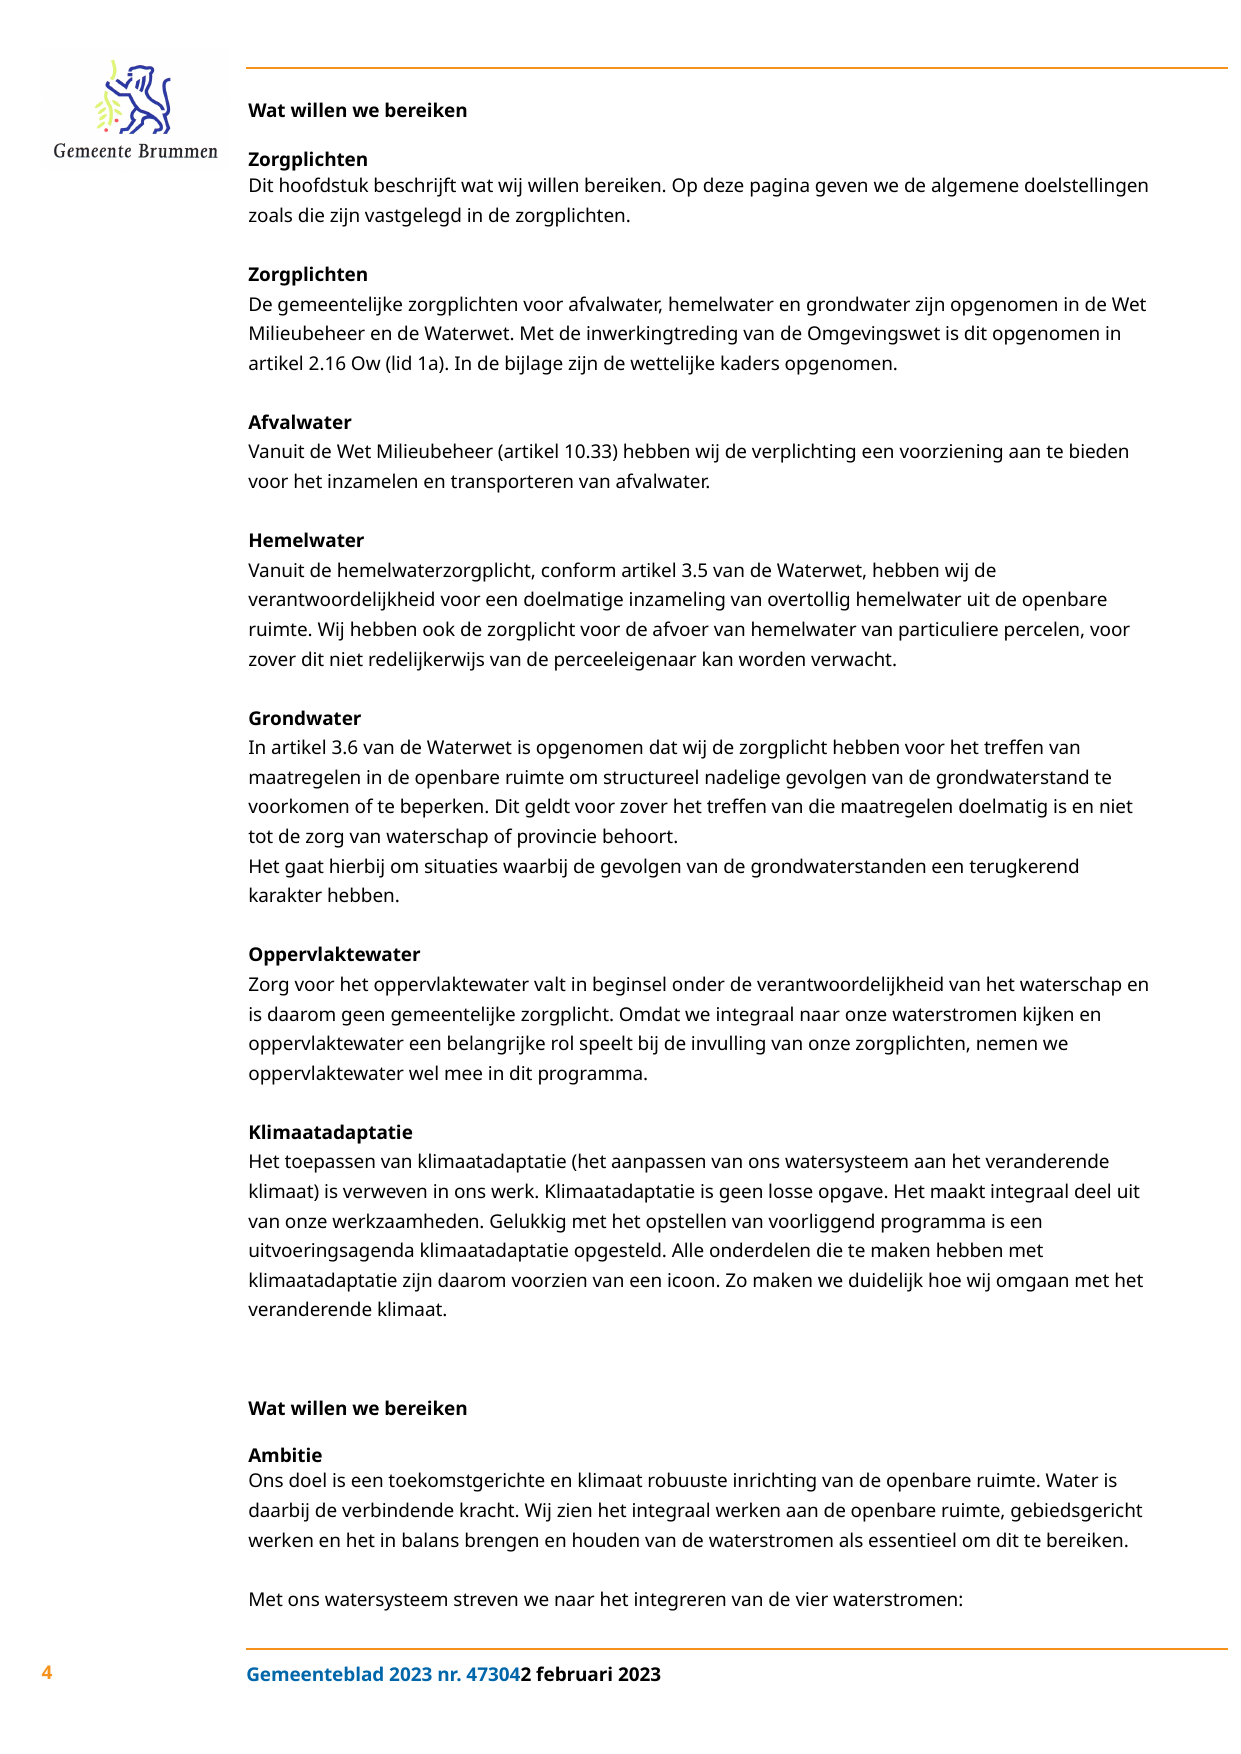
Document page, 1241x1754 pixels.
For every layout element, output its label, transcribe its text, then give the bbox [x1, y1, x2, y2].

text Ambitie [248, 1442, 1152, 1468]
text Het toepassen van klimaatadaptatie (het aanpassen van ons watersysteem aan het veranderende klimaat) is verweven in ons werk. Klimaatadaptatie is geen losse opgave. Het maakt integraal deel uit van onze werkzaamheden. Gelukkig met het opstellen van voorliggend programma is een uitvoeringsagenda klimaatadaptatie opgesteld. Alle onderdelen die te maken hebben met klimaatadaptatie zijn daarom voorzien van een icoon. Zo maken we duidelijk hoe wij omgaan met het veranderende klimaat. [248, 1149, 1152, 1322]
text Vanuit de hemelwaterzorgplicht, conform artikel 3.5 van de Waterwet, hebben wij de verantwoordelijkheid voor een doelmatige inzameling van overtollig hemelwater uit de openbare ruimte. Wij hebben ook de zorgplicht voor de afvoer van hemelwater van particuliere percelen, voor zover dit niet redelijkerwijs van de perceeleigenaar kan worden verwacht. [248, 557, 1152, 672]
text Afvalwater [248, 409, 1152, 435]
text Het gaat hierbij om situaties waarbij de gevolgen van de grondwaterstanden een terugkerend karakter hebben. [248, 853, 1152, 908]
text Zorgplichten [248, 261, 1152, 287]
text In artikel 3.6 van de Waterwet is opgenomen dat wij de zorgplicht hebben voor het treffen van maatregelen in de openbare ruimte om structureel nadelige gevolgen van de grondwaterstand te voorkomen of te beperken. Dit geldt voor zover het treffen van die maatregelen doelmatig is en niet tot de zorg van waterschap of provincie behoort. [248, 734, 1152, 849]
text Ons doel is een toekomstgerichte en klimaat robuuste inrichting van de openbare ruimte. Water is daarbij de verbindende kracht. Wij zien het integraal werken aan de openbare ruimte, gebiedsgericht werken en het in balans brengen en houden van de waterstromen als essentieel om dit te bereiken. [248, 1468, 1152, 1553]
text Oppervlaktewater [248, 942, 1152, 967]
picture [41, 47, 231, 172]
text Zorg voor het oppervlaktewater valt in beginsel onder de verantwoordelijkheid van het waterschap en is daarom geen gemeentelijke zorgplicht. Omdat we integraal naar onze waterstromen kijken en oppervlaktewater een belangrijke rol speelt bij de invulling van onze zorgplichten, nemen we oppervlaktewater wel mee in dit programma. [248, 971, 1152, 1086]
text Met ons watersysteem streven we naar het integreren van de vier waterstromen: [248, 1586, 1152, 1612]
text Wat willen we bereiken [248, 95, 1152, 123]
text Klimaatadaptatie [248, 1119, 1152, 1145]
text Wat willen we bereiken [248, 1393, 1152, 1421]
text Vanuit de Wet Milieubeheer (artikel 10.33) hebben wij de verplichting een voorziening aan te bieden voor het inzamelen en transporteren van afvalwater. [248, 439, 1152, 494]
text Hemelwater [248, 527, 1152, 553]
text De gemeentelijke zorgplichten voor afvalwater, hemelwater en grondwater zijn opgenomen in de Wet Milieubeheer en de Waterwet. Met de inwerkingtreding van de Omgevingswet is dit opgenomen in artikel 2.16 Ow (lid 1a). In de bijlage zijn de wettelijke kaders opgenomen. [248, 291, 1152, 376]
text Zorgplichten [248, 144, 1152, 172]
text Grondwater [248, 705, 1152, 731]
text Dit hoofdstuk beschrijft wat wij willen bereiken. Op deze pagina geven we de algemene doelstellingen zoals die zijn vastgelegd in de zorgplichten. [248, 172, 1152, 228]
